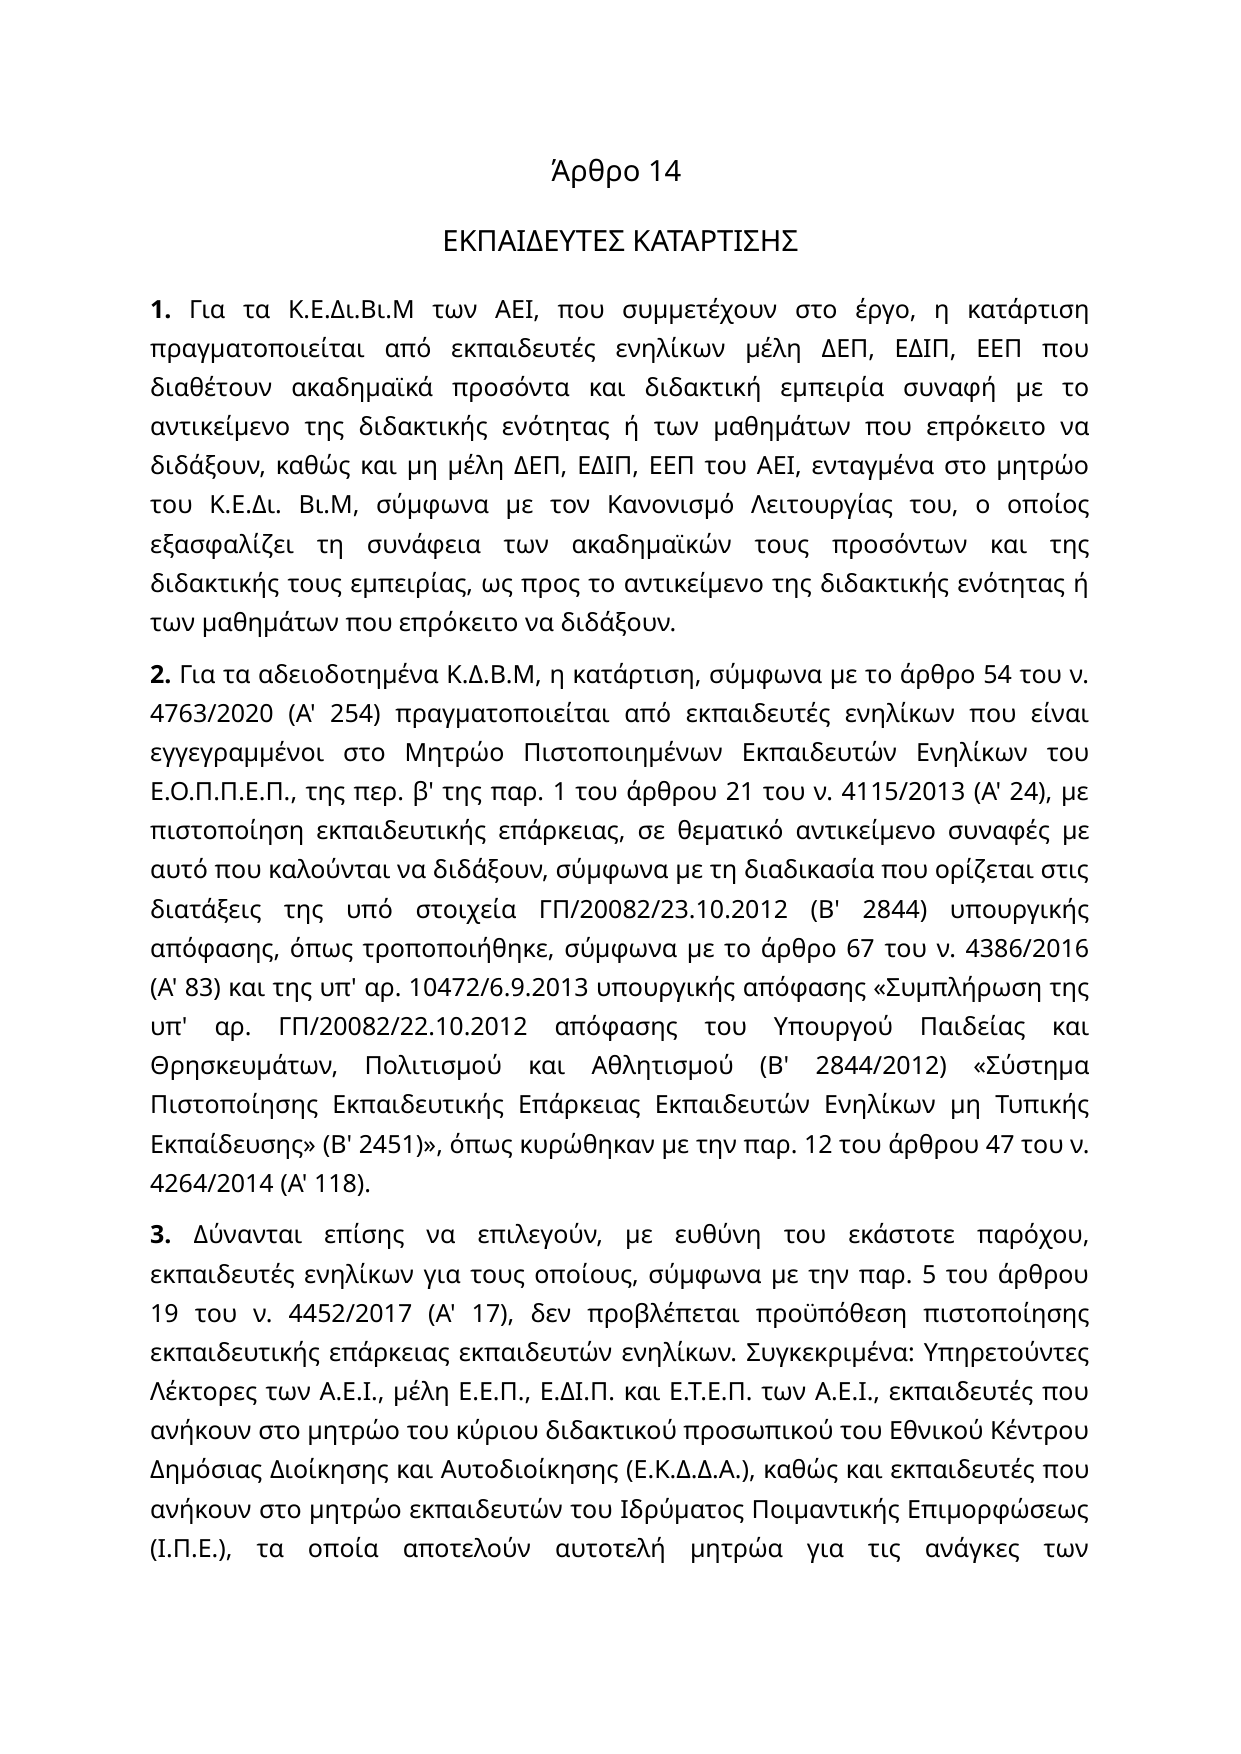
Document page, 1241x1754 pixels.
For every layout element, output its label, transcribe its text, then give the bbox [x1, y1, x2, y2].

subtitle ΕΚΠΑΙΔΕΥΤΕΣ ΚΑΤΑΡΤΙΣΗΣ [150, 221, 1090, 260]
text 1. Για τα Κ.Ε.Δι.Βι.Μ των ΑΕΙ, που συμμετέχουν στο έργο, η κατάρτιση πραγματοποιείται από εκπαιδευτές ενηλίκων μέλη ΔΕΠ, ΕΔΙΠ, ΕΕΠ που διαθέτουν ακαδημαϊκά προσόντα και διδακτική εμπειρία συναφή με το αντικείμενο της διδακτικής ενότητας ή των μαθημάτων που επρόκειτο να διδάξουν, καθώς και μη μέλη ΔΕΠ, ΕΔΙΠ, ΕΕΠ του ΑΕΙ, ενταγμένα στο μητρώο του Κ.Ε.Δι. Βι.Μ, σύμφωνα με τον Κανονισμό Λειτουργίας του, ο οποίος εξασφαλίζει τη συνάφεια των ακαδημαϊκών τους προσόντων και της διδακτικής τους εμπειρίας, ως προς το αντικείμενο της διδακτικής ενότητας ή των μαθημάτων που επρόκειτο να διδάξουν. [150, 291, 1090, 639]
text 3. Δύνανται επίσης να επιλεγούν, με ευθύνη του εκάστοτε παρόχου, εκπαιδευτές ενηλίκων για τους οποίους, σύμφωνα με την παρ. 5 του άρθρου 19 του ν. 4452/2017 (Α' 17), δεν προβλέπεται προϋπόθεση πιστοποίησης εκπαιδευτικής επάρκειας εκπαιδευτών ενηλίκων. Συγκεκριμένα: Υπηρετούντες Λέκτορες των Α.Ε.Ι., μέλη Ε.Ε.Π., Ε.ΔΙ.Π. και Ε.Τ.Ε.Π. των Α.Ε.Ι., εκπαιδευτές που ανήκουν στο μητρώο του κύριου διδακτικού προσωπικού του Εθνικού Κέντρου Δημόσιας Διοίκησης και Αυτοδιοίκησης (Ε.Κ.Δ.Δ.Α.), καθώς και εκπαιδευτές που ανήκουν στο μητρώο εκπαιδευτών του Ιδρύματος Ποιμαντικής Επιμορφώσεως (Ι.Π.Ε.), τα οποία αποτελούν αυτοτελή μητρώα για τις ανάγκες των [150, 1217, 1090, 1564]
subtitle Άρθρο 14 [150, 150, 1090, 190]
text 2. Για τα αδειοδοτημένα Κ.Δ.Β.Μ, η κατάρτιση, σύμφωνα με το άρθρο 54 του ν. 4763/2020 (Α' 254) πραγματοποιείται από εκπαιδευτές ενηλίκων που είναι εγγεγραμμένοι στο Μητρώο Πιστοποιημένων Εκπαιδευτών Ενηλίκων του Ε.Ο.Π.Π.Ε.Π., της περ. β' της παρ. 1 του άρθρου 21 του ν. 4115/2013 (Α' 24), με πιστοποίηση εκπαιδευτικής επάρκειας, σε θεματικό αντικείμενο συναφές με αυτό που καλούνται να διδάξουν, σύμφωνα με τη διαδικασία που ορίζεται στις διατάξεις της υπό στοιχεία ΓΠ/20082/23.10.2012 (Β' 2844) υπουργικής απόφασης, όπως τροποποιήθηκε, σύμφωνα με το άρθρο 67 του ν. 4386/2016 (Α' 83) και της υπ' αρ. 10472/6.9.2013 υπουργικής απόφασης «Συμπλήρωση της υπ' αρ. ΓΠ/20082/22.10.2012 απόφασης του Υπουργού Παιδείας και Θρησκευμάτων, Πολιτισμού και Αθλητισμού (Β' 2844/2012) «Σύστημα Πιστοποίησης Εκπαιδευτικής Επάρκειας Εκπαιδευτών Ενηλίκων μη Τυπικής Εκπαίδευσης» (Β' 2451)», όπως κυρώθηκαν με την παρ. 12 του άρθρου 47 του ν. 4264/2014 (Α' 118). [150, 656, 1090, 1199]
